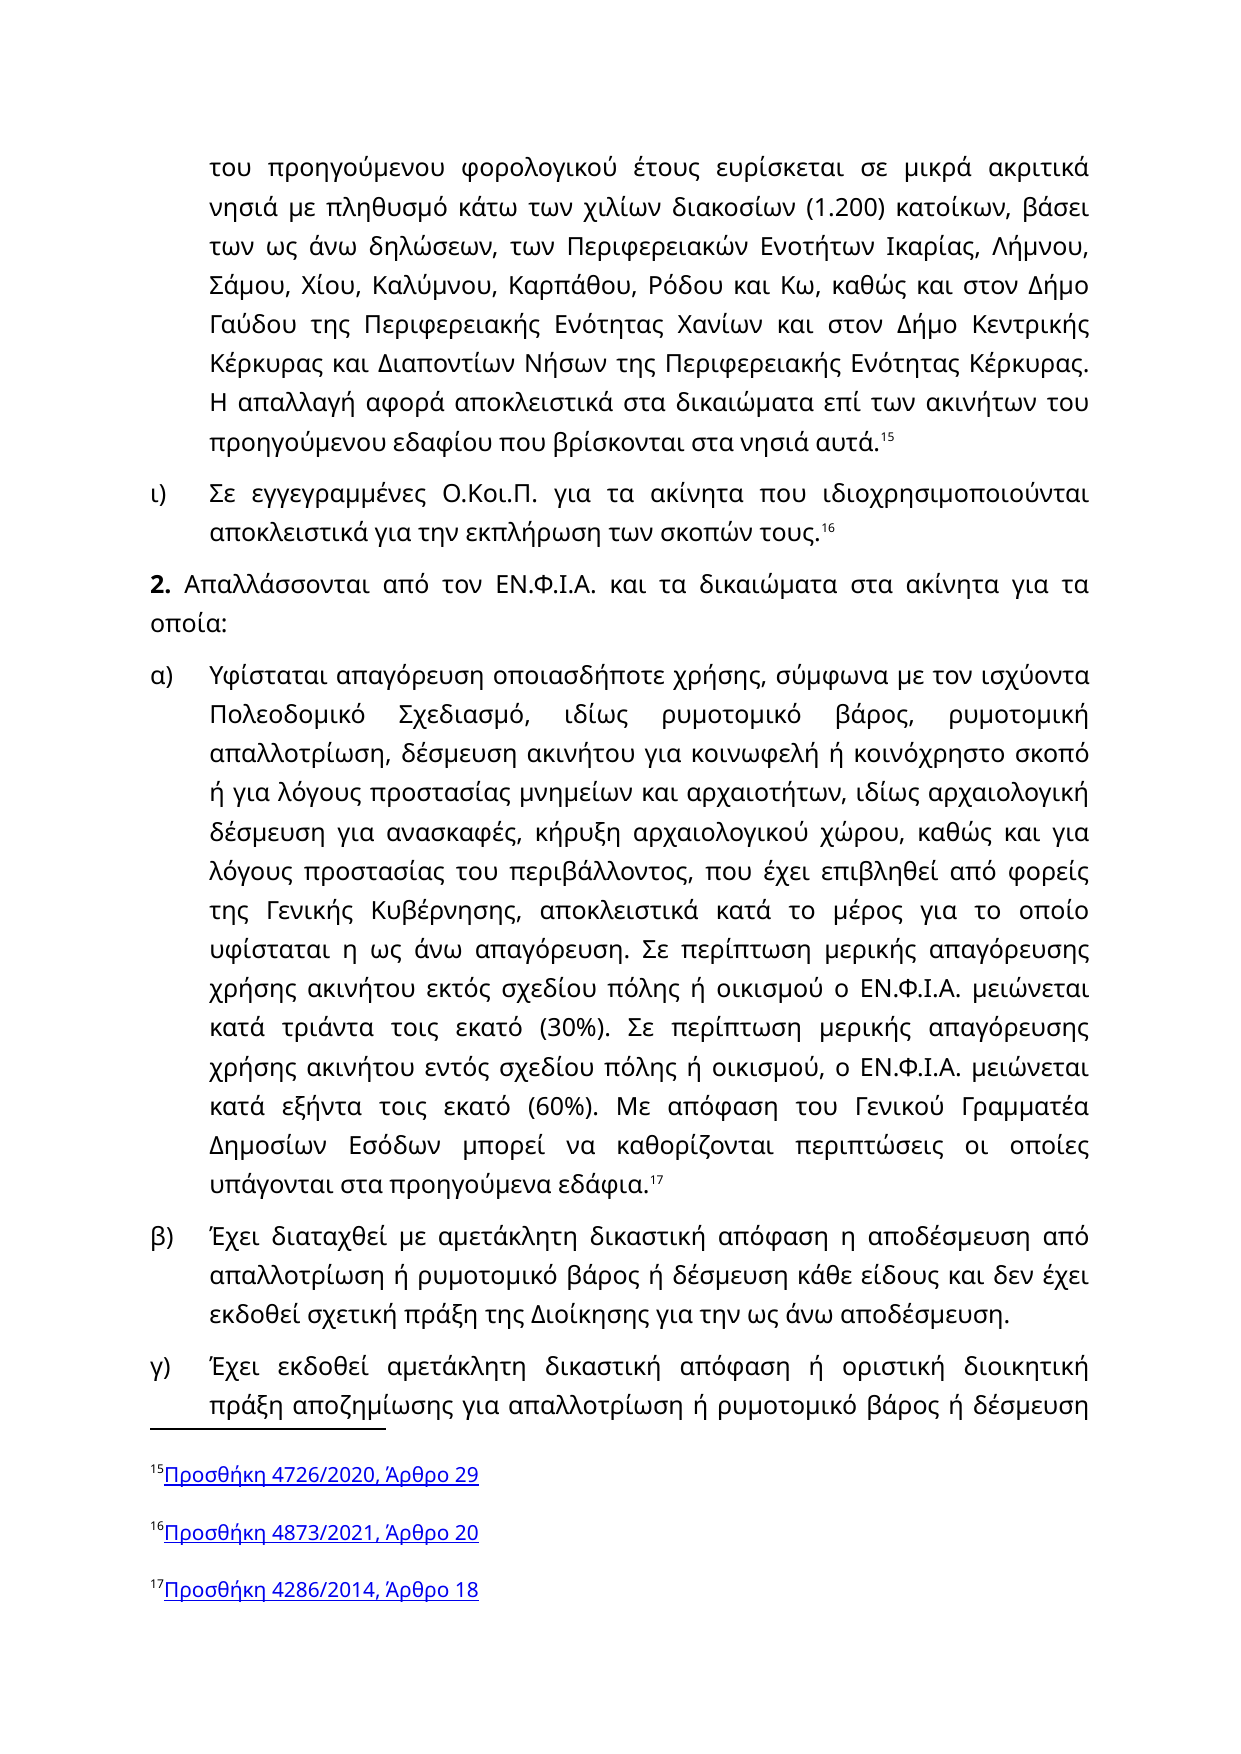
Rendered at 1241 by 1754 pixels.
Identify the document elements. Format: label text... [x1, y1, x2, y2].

list γ) Έχει εκδοθεί αμετάκλητη δικαστική απόφαση ή οριστική διοικητική πράξη αποζημίωσης για απαλλοτρίωση ή ρυμοτομικό βάρος ή δέσμευση [150, 1348, 1090, 1422]
list α) Υφίσταται απαγόρευση οποιασδήποτε χρήσης, σύμφωνα με τον ισχύοντα Πολεοδομικό Σχεδιασμό, ιδίως ρυμοτομικό βάρος, ρυμοτομική απαλλοτρίωση, δέσμευση ακινήτου για κοινωφελή ή κοινόχρηστο σκοπό ή για λόγους προστασίας μνημείων και αρχαιοτήτων, ιδίως αρχαιολογική δέσμευση για ανασκαφές, κήρυξη αρχαιολογικού χώρου, καθώς και για λόγους προστασίας του περιβάλλοντος, που έχει επιβληθεί από φορείς της Γενικής Κυβέρνησης, αποκλειστικά κατά το μέρος για το οποίο υφίσταται η ως άνω απαγόρευση. Σε περίπτωση μερικής απαγόρευσης χρήσης ακινήτου εκτός σχεδίου πόλης ή οικισμού ο ΕΝ.Φ.Ι.Α. μειώνεται κατά τριάντα τοις εκατό (30%). Σε περίπτωση μερικής απαγόρευσης χρήσης ακινήτου εντός σχεδίου πόλης ή οικισμού, ο ΕΝ.Φ.Ι.Α. μειώνεται κατά εξήντα τοις εκατό (60%). Με απόφαση του Γενικού Γραμματέα Δημοσίων Εσόδων μπορεί να καθορίζονται περιπτώσεις οι οποίες υπάγονται στα προηγούμενα εδάφια. [150, 657, 1090, 1201]
text Προσθήκη 4726/2020, Άρθρο 29 [150, 1460, 1090, 1489]
list του προηγούμενου φορολογικού έτους ευρίσκεται σε μικρά ακριτικά νησιά με πληθυσμό κάτω των χιλίων διακοσίων (1.200) κατοίκων, βάσει των ως άνω δηλώσεων, των Περιφερειακών Ενοτήτων Ικαρίας, Λήμνου, Σάμου, Χίου, Καλύμνου, Καρπάθου, Ρόδου και Κω, καθώς και στον Δήμο Γαύδου της Περιφερειακής Ενότητας Χανίων και στον Δήμο Κεντρικής Κέρκυρας και Διαποντίων Νήσων της Περιφερειακής Ενότητας Κέρκυρας. Η απαλλαγή αφορά αποκλειστικά στα δικαιώματα επί των ακινήτων του προηγούμενου εδαφίου που βρίσκονται στα νησιά αυτά. [150, 150, 1090, 458]
text Προσθήκη 4873/2021, Άρθρο 20 [150, 1518, 1090, 1546]
text 2. Απαλλάσσονται από τον ΕΝ.Φ.Ι.Α. και τα δικαιώματα στα ακίνητα για τα οποία: [150, 567, 1090, 640]
text Προσθήκη 4286/2014, Άρθρο 18 [150, 1576, 1090, 1604]
list ι) Σε εγγεγραμμένες Ο.Κοι.Π. για τα ακίνητα που ιδιοχρησιμοποιούνται αποκλειστικά για την εκπλήρωση των σκοπών τους. [150, 476, 1090, 549]
list β) Έχει διαταχθεί με αμετάκλητη δικαστική απόφαση η αποδέσμευση από απαλλοτρίωση ή ρυμοτομικό βάρος ή δέσμευση κάθε είδους και δεν έχει εκδοθεί σχετική πράξη της Διοίκησης για την ως άνω αποδέσμευση. [150, 1218, 1090, 1331]
